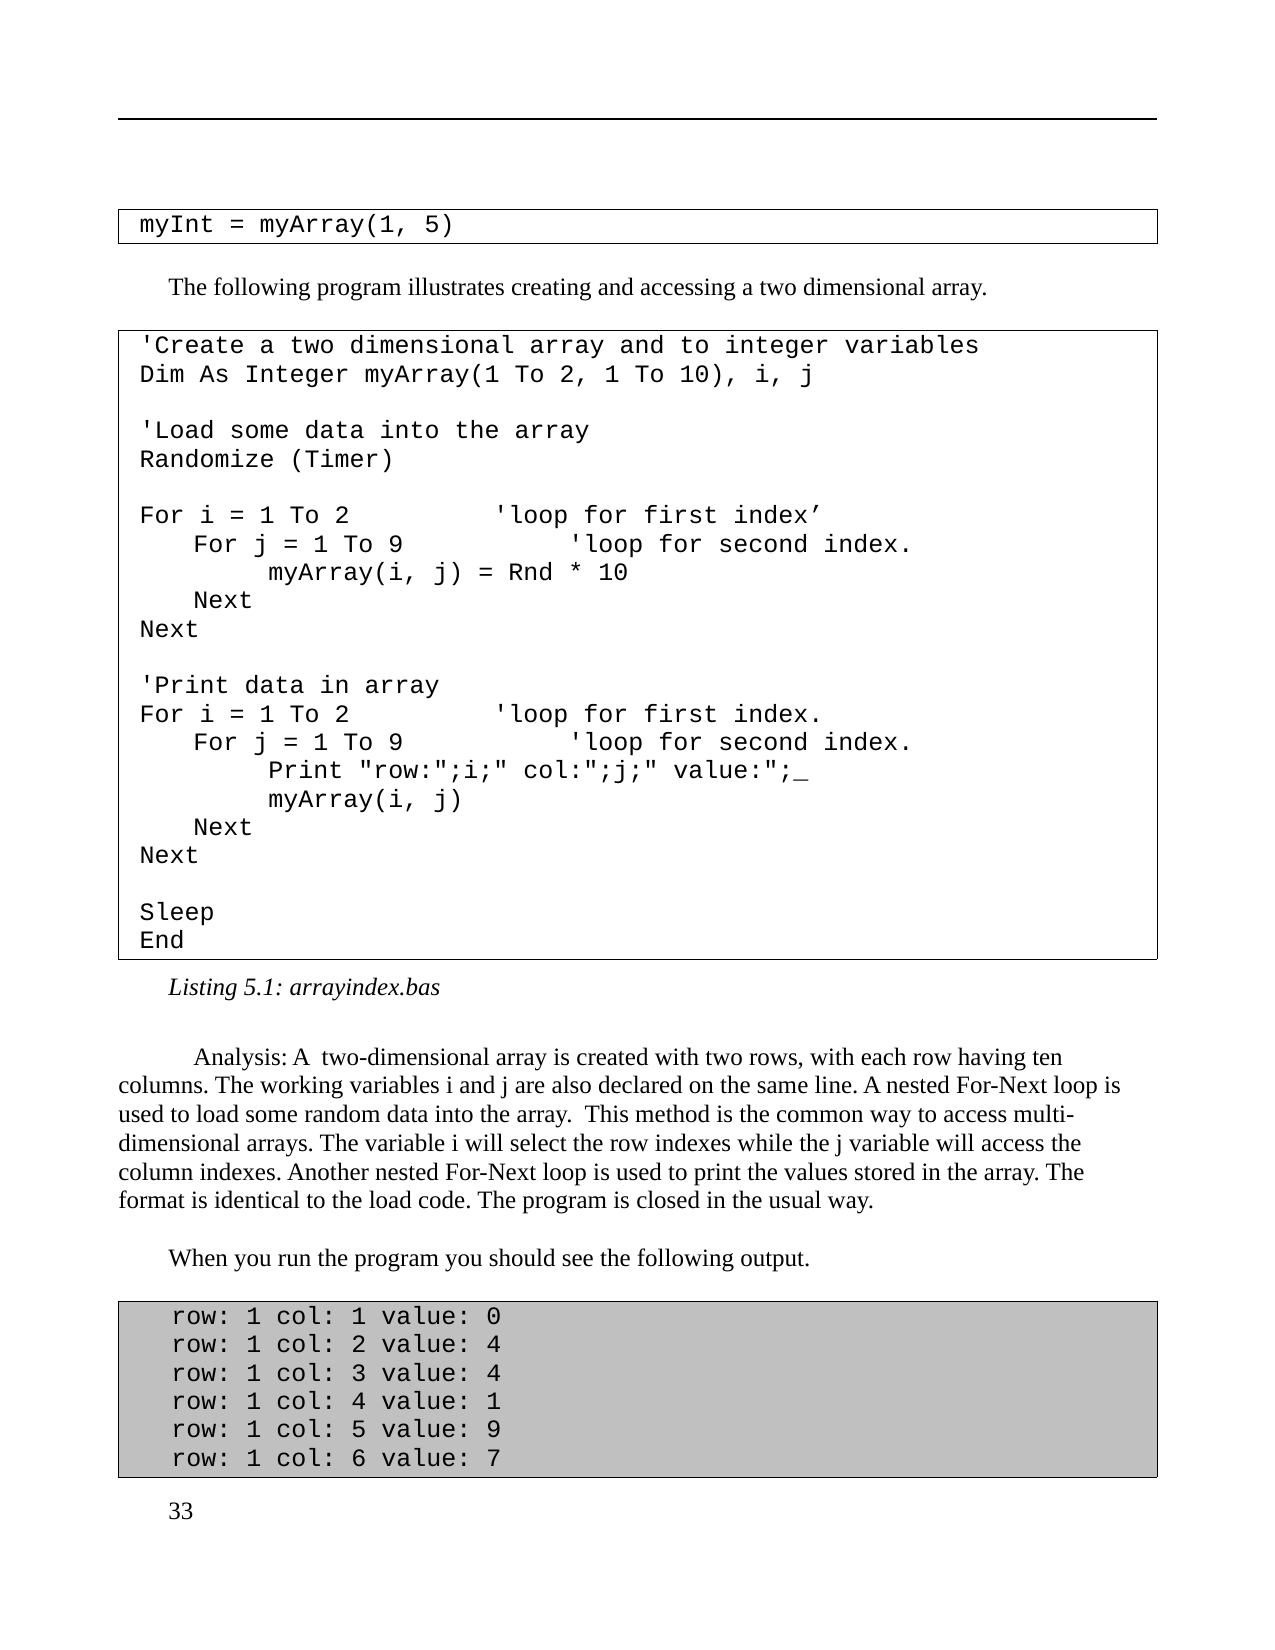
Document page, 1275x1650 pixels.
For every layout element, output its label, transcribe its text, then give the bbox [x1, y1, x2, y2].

text Next [119, 585, 1157, 613]
text row: 1 col: 6 value: 7 [119, 1442, 1157, 1477]
text End [119, 925, 1157, 959]
text 'Print data in array [119, 670, 1157, 698]
text Analysis: A two-dimensional array is created with two rows, with each row having ten columns. The working variables i and j are also declared on the same line. A nested For-Next loop is used to load some random data into the array. This method is the common way to access multi-dimensional arrays. The variable i will select the row indexes while the j variable will access the column indexes. Another nested For-Next loop is used to print the values stored in the array. The format is identical to the load code. The program is closed in the usual way. [118, 1042, 1157, 1214]
text Print "row:";i;" col:";j;" value:";_ [119, 755, 1157, 783]
text myArray(i, j) = Rnd * 10 [119, 556, 1157, 585]
text myInt = myArray(1, 5) [119, 210, 1157, 243]
text row: 1 col: 4 value: 1 [119, 1386, 1157, 1414]
text Next [119, 840, 1157, 871]
text 'Create a two dimensional array and to integer variables [119, 331, 1157, 358]
text row: 1 col: 5 value: 9 [119, 1414, 1157, 1442]
text row: 1 col: 2 value: 4 [119, 1329, 1157, 1357]
text row: 1 col: 3 value: 4 [119, 1357, 1157, 1386]
text For j = 1 To 9 'loop for second index. [119, 726, 1157, 755]
text When you run the program you should see the following output. [118, 1243, 1157, 1272]
text 'Load some data into the array [119, 415, 1157, 443]
text Listing 5.1: arrayindex.bas [118, 972, 1157, 1001]
text Next [119, 811, 1157, 840]
text myArray(i, j) [119, 783, 1157, 811]
text Sleep [119, 896, 1157, 925]
text The following program illustrates creating and accessing a two dimensional array. [118, 272, 1157, 301]
text Randomize (Timer) [119, 443, 1157, 474]
text Dim As Integer myArray(1 To 2, 1 To 10), i, j [119, 358, 1157, 389]
text row: 1 col: 1 value: 0 [119, 1302, 1157, 1329]
text For i = 1 To 2 'loop for first index. [119, 698, 1157, 726]
text For j = 1 To 9 'loop for second index. [119, 528, 1157, 556]
text For i = 1 To 2 'loop for first index’ [119, 500, 1157, 528]
text Next [119, 613, 1157, 644]
